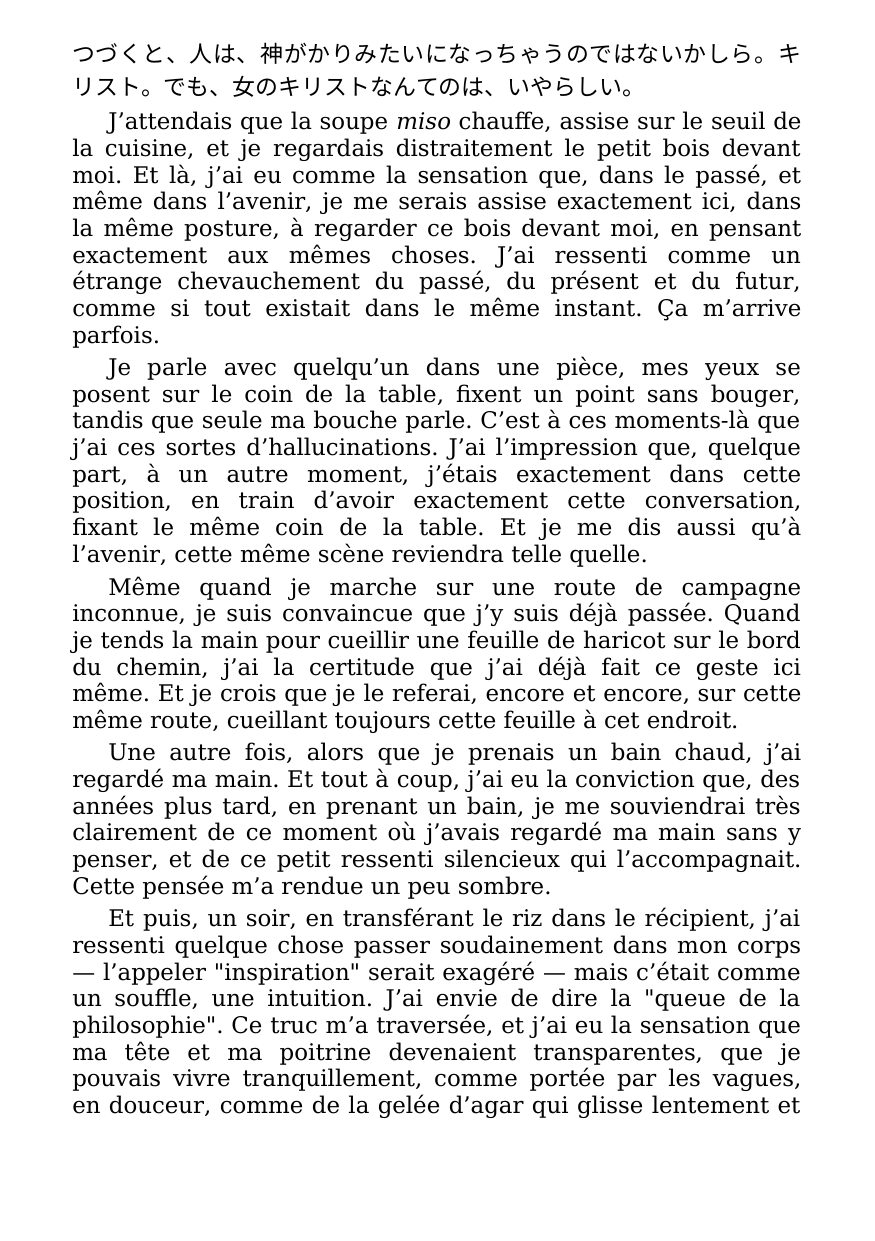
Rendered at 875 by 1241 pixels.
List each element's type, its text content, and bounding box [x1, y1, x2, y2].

text Et puis, un soir, en transférant le riz dans le récipient, j’ai ressenti quelque chose passer soudainement dans mon corps — l’appeler "inspiration" serait exagéré — mais c’était comme un souffle, une intuition. J’ai envie de dire la "queue de la philosophie". Ce truc m’a traversée, et j’ai eu la sensation que ma tête et ma poitrine devenaient transparentes, que je pouvais vivre tranquillement, comme portée par les vagues, en douceur, comme de la gelée d’agar qui glisse lentement et [72, 906, 802, 1119]
text J’attendais que la soupe miso chauffe, assise sur le seuil de la cuisine, et je regardais distraitement le petit bois devant moi. Et là, j’ai eu comme la sensation que, dans le passé, et même dans l’avenir, je me serais assise exactement ici, dans la même posture, à regarder ce bois devant moi, en pensant exactement aux mêmes choses. J’ai ressenti comme un étrange chevauchement du passé, du présent et du futur, comme si tout existait dans le même instant. Ça m’arrive parfois. [72, 108, 802, 348]
text Je parle avec quelqu’un dans une pièce, mes yeux se posent sur le coin de la table, fixent un point sans bouger, tandis que seule ma bouche parle. C’est à ces moments-là que j’ai ces sortes d’hallucinations. J’ai l’impression que, quelque part, à un autre moment, j’étais exactement dans cette position, en train d’avoir exactement cette conversation, fixant le même coin de la table. Et je me dis aussi qu’à l’avenir, cette même scène reviendra telle quelle. [72, 354, 802, 568]
text Une autre fois, alors que je prenais un bain chaud, j’ai regardé ma main. Et tout à coup, j’ai eu la conviction que, des années plus tard, en prenant un bain, je me souviendrai très clairement de ce moment où j’avais regardé ma main sans y penser, et de ce petit ressenti silencieux qui l’accompagnait. Cette pensée m’a rendue un peu sombre. [72, 739, 802, 899]
text つづくと、人は、神がかりみたいになっちゃうのではないかしら。キリスト。でも、女のキリストなんてのは、いやらしい。 [72, 36, 802, 102]
text Même quand je marche sur une route de campagne inconnue, je suis convaincue que j’y suis déjà passée. Quand je tends la main pour cueillir une feuille de haricot sur le bord du chemin, j’ai la certitude que j’ai déjà fait ce geste ici même. Et je crois que je le referai, encore et encore, sur cette même route, cueillant toujours cette feuille à cet endroit. [72, 574, 802, 734]
